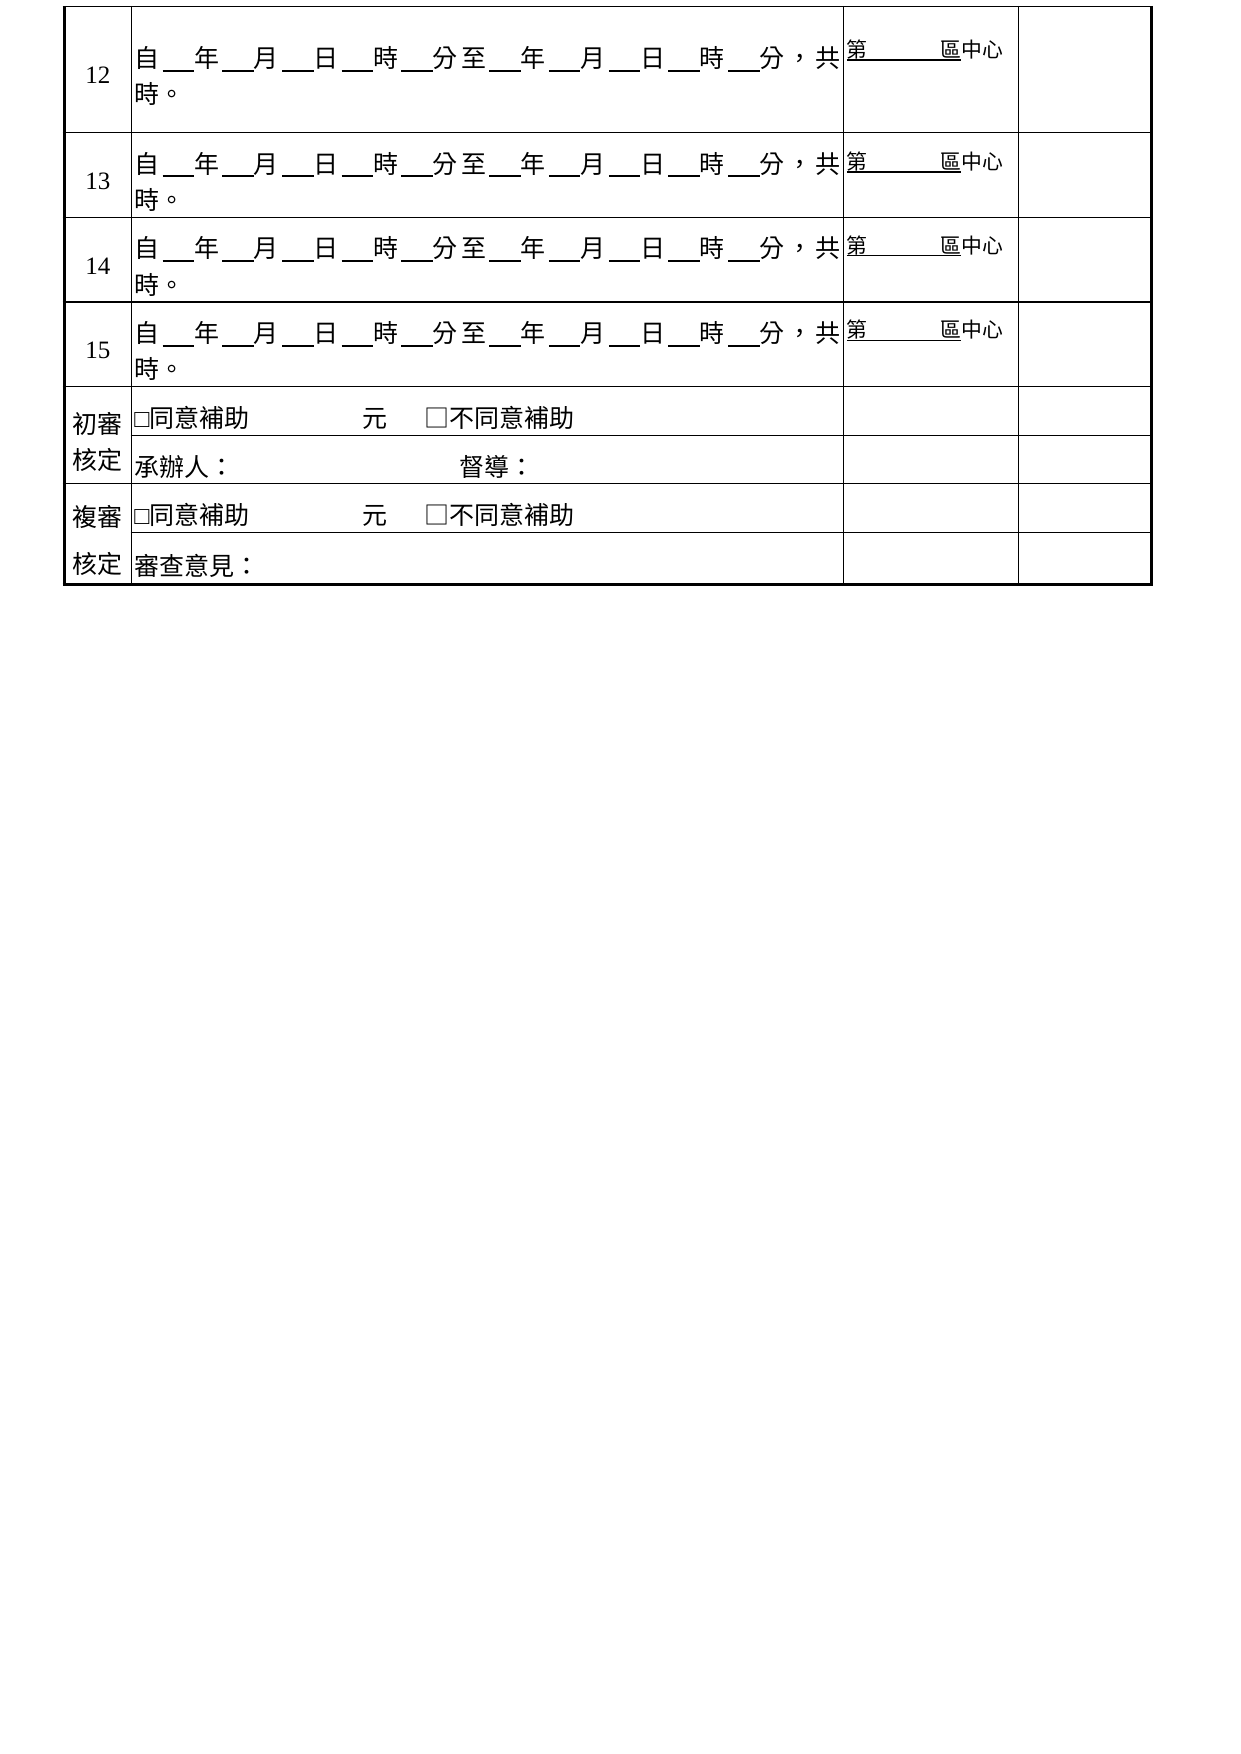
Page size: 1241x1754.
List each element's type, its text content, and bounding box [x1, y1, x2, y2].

table_cell □同意補助 元 □不同意補助 [132, 387, 843, 435]
table_cell [844, 436, 1018, 483]
table_cell □同意補助 元 □不同意補助 [132, 484, 843, 532]
table_cell 14 [66, 218, 131, 301]
table_cell 自 年 月 日 時 分至 年 月 日 時 分，共 時。 [132, 218, 843, 301]
table_cell 第 區中心 [844, 303, 1018, 386]
table_cell 自 年 月 日 時 分至 年 月 日 時 分，共 時。 [132, 133, 843, 217]
table_cell [844, 387, 1018, 435]
table_cell 13 [66, 133, 131, 217]
table_cell 審查意見： [132, 533, 843, 582]
table_cell [1019, 436, 1150, 483]
table_cell [1019, 7, 1150, 132]
table_cell [844, 484, 1018, 532]
table_cell 第 區中心 [844, 7, 1018, 132]
table_cell [1019, 484, 1150, 532]
table_cell 複審 核定 [66, 484, 131, 582]
table_cell 12 [66, 7, 131, 132]
table_cell 第 區中心 [844, 218, 1018, 301]
table_cell 自 年 月 日 時 分至 年 月 日 時 分，共 時。 [132, 7, 843, 132]
table_cell [1019, 218, 1150, 301]
table_cell [1019, 303, 1150, 386]
table_cell 15 [66, 303, 131, 386]
table_cell 承辦人： 督導： [132, 436, 843, 483]
table_cell [1019, 387, 1150, 435]
table_cell [844, 533, 1018, 582]
table_cell [1019, 133, 1150, 217]
table_cell 自 年 月 日 時 分至 年 月 日 時 分，共 時。 [132, 303, 843, 386]
table_cell [1019, 533, 1150, 582]
table_cell 初審核定 [66, 387, 131, 483]
table_cell 第 區中心 [844, 133, 1018, 217]
